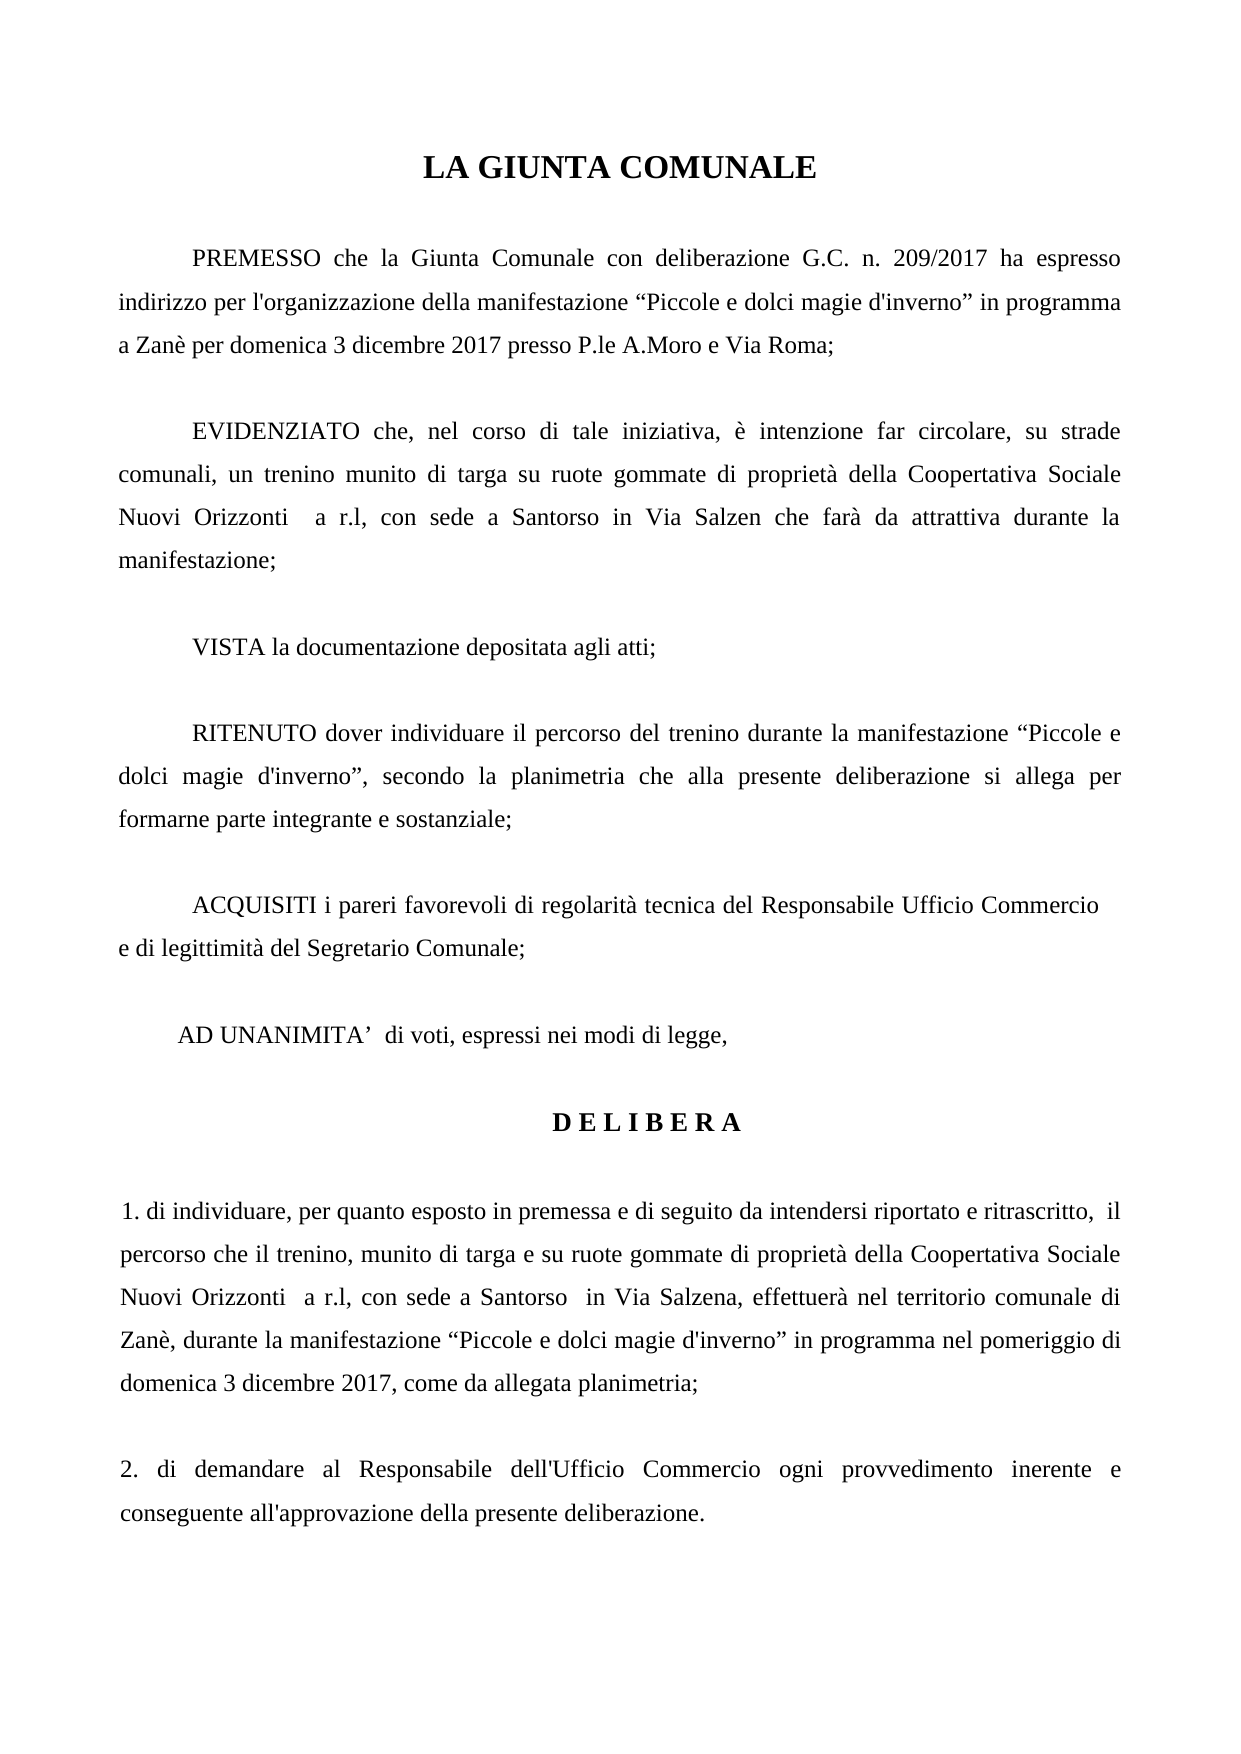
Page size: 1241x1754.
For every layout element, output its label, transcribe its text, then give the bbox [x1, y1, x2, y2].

text D E L I B E R A [192, 1106, 1101, 1137]
text RITENUTO dover individuare il percorso del trenino durante la manifestazione “Piccole e dolci magie d'inverno”, secondo la planimetria che alla presente deliberazione si allega per formarne parte integrante e sostanziale; [118, 718, 1122, 833]
text 2. di demandare al Responsabile dell'Ufficio Commercio ogni provvedimento inerente e conseguente all'approvazione della presente deliberazione. [120, 1454, 1122, 1526]
text PREMESSO che la Giunta Comunale con deliberazione G.C. n. 209/2017 ha espresso indirizzo per l'organizzazione della manifestazione “Piccole e dolci magie d'inverno” in programma a Zanè per domenica 3 dicembre 2017 presso P.le A.Moro e Via Roma; [118, 243, 1122, 358]
text ACQUISITI i pareri favorevoli di regolarità tecnica del Responsabile Ufficio Commercio e di legittimità del Segretario Comunale; [118, 890, 1100, 962]
subtitle LA GIUNTA COMUNALE [118, 148, 1122, 186]
text EVIDENZIATO che, nel corso di tale iniziativa, è intenzione far circolare, su strade comunali, un trenino munito di targa su ruote gommate di proprietà della Coopertativa Sociale Nuovi Orizzonti a r.l, con sede a Santorso in Via Salzen che farà da attrattiva durante la manifestazione; [118, 416, 1122, 574]
text 1. di individuare, per quanto esposto in premessa e di seguito da intendersi riportato e ritrascritto, il percorso che il trenino, munito di targa e su ruote gommate di proprietà della Coopertativa Sociale Nuovi Orizzonti a r.l, con sede a Santorso in Via Salzena, effettuerà nel territorio comunale di Zanè, durante la manifestazione “Piccole e dolci magie d'inverno” in programma nel pomeriggio di domenica 3 dicembre 2017, come da allegata planimetria; [120, 1196, 1122, 1397]
text VISTA la documentazione depositata agli atti; [118, 632, 1122, 660]
text AD UNANIMITA’ di voti, espressi nei modi di legge, [118, 1020, 1101, 1048]
